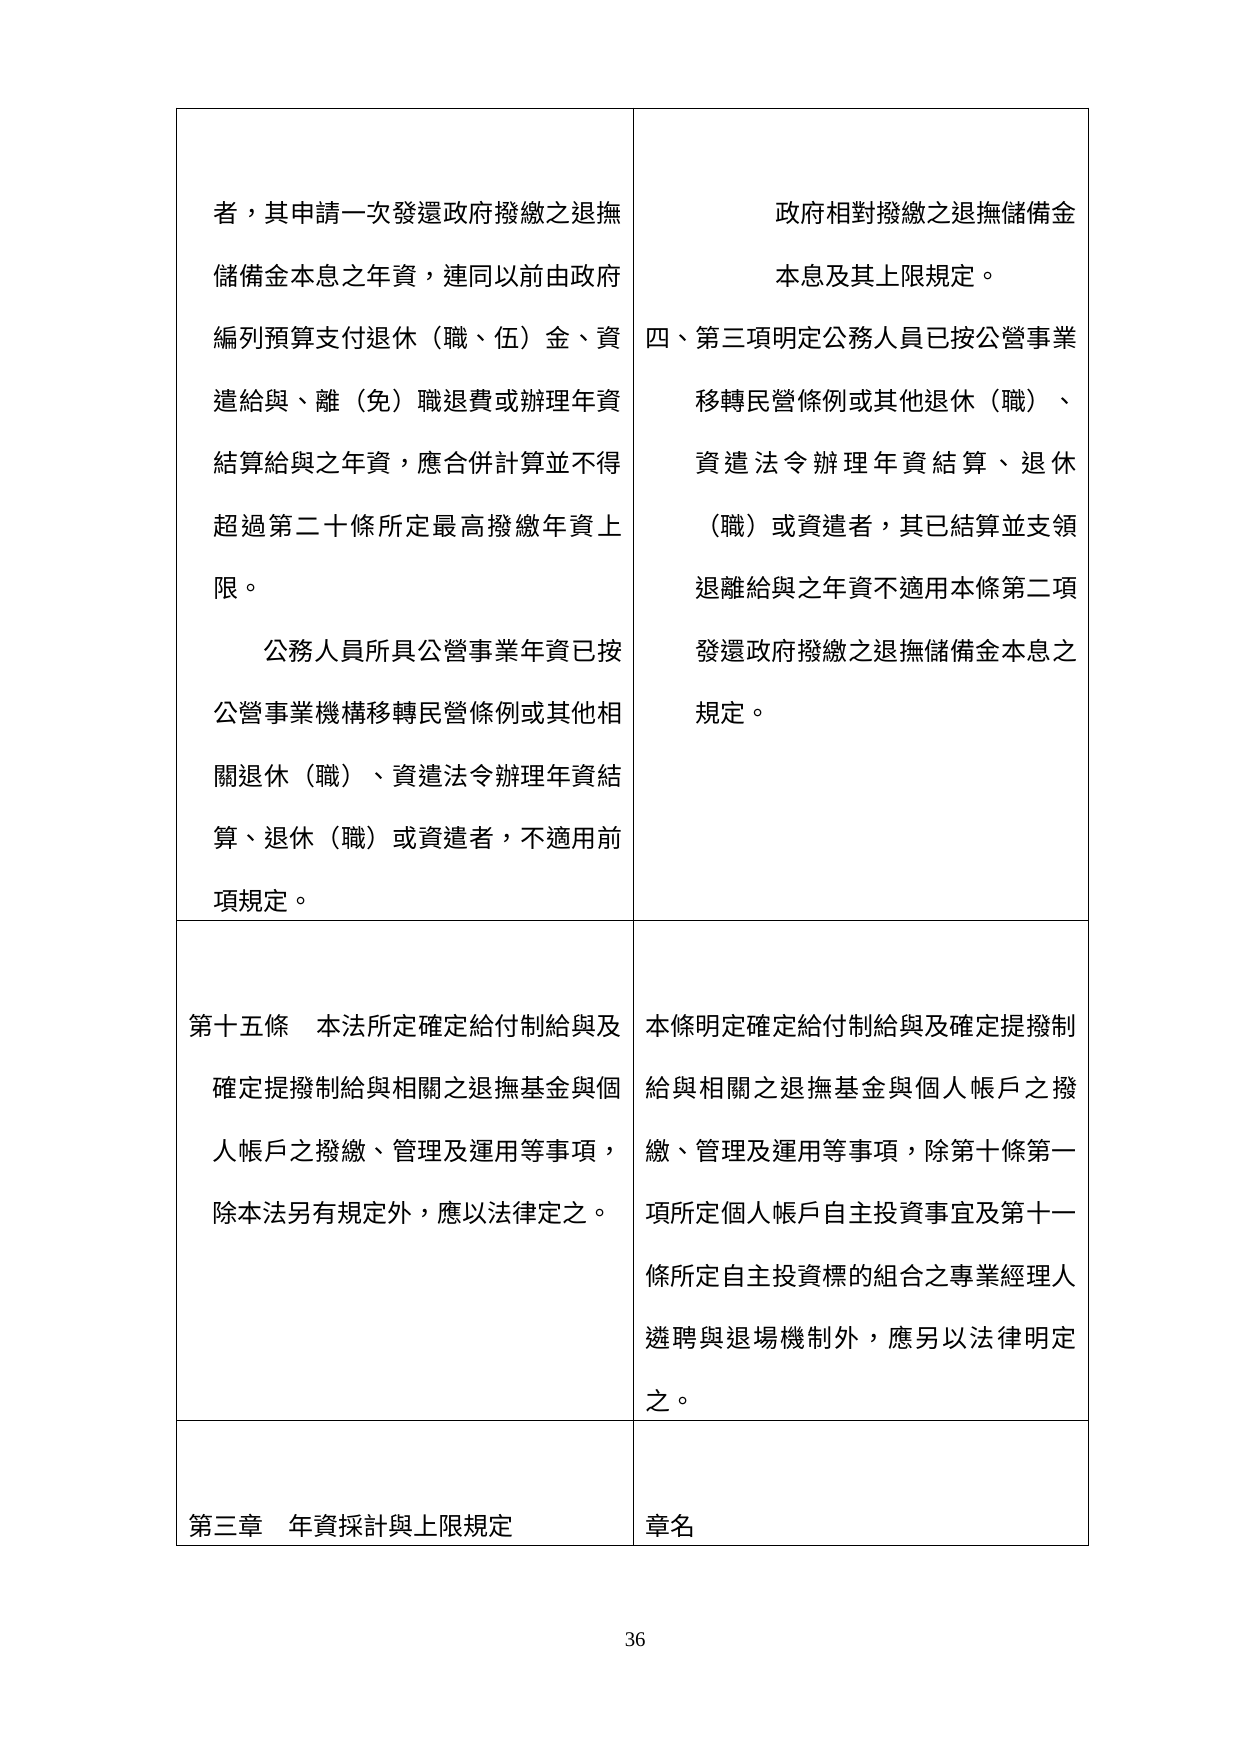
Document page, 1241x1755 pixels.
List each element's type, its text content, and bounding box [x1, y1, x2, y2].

table_cell 政府相對撥繳之退撫儲備金本息及其上限規定。 四、第三項明定公務人員已按公營事業移轉民營條例或其他退休（職）、資遣法令辦理年資結算、退休（職）或資遣者，其已結算並支領退離給與之年資不適用本條第二項發還政府撥繳之退撫儲備金本息之規定。 [634, 109, 1088, 920]
table_cell 第十五條 本法所定確定給付制給與及確定提撥制給與相關之退撫基金與個人帳戶之撥繳、管理及運用等事項，除本法另有規定外，應以法律定之。 [177, 921, 633, 1420]
table_cell 章名 [634, 1421, 1088, 1545]
table_cell 本條明定確定給付制給與及確定提撥制給與相關之退撫基金與個人帳戶之撥繳、管理及運用等事項，除第十條第一項所定個人帳戶自主投資事宜及第十一條所定自主投資標的組合之專業經理人遴聘與退場機制外，應另以法律明定之。 [634, 921, 1088, 1420]
table_cell 第三章 年資採計與上限規定 [177, 1421, 633, 1545]
table_cell 者，其申請一次發還政府撥繳之退撫儲備金本息之年資，連同以前由政府編列預算支付退休（職、伍）金、資遣給與、離（免）職退費或辦理年資結算給與之年資，應合併計算並不得超過第二十條所定最高撥繳年資上限。 公務人員所具公營事業年資已按公營事業機構移轉民營條例或其他相關退休（職）、資遣法令辦理年資結算、退休（職）或資遣者，不適用前項規定。 [177, 109, 633, 920]
